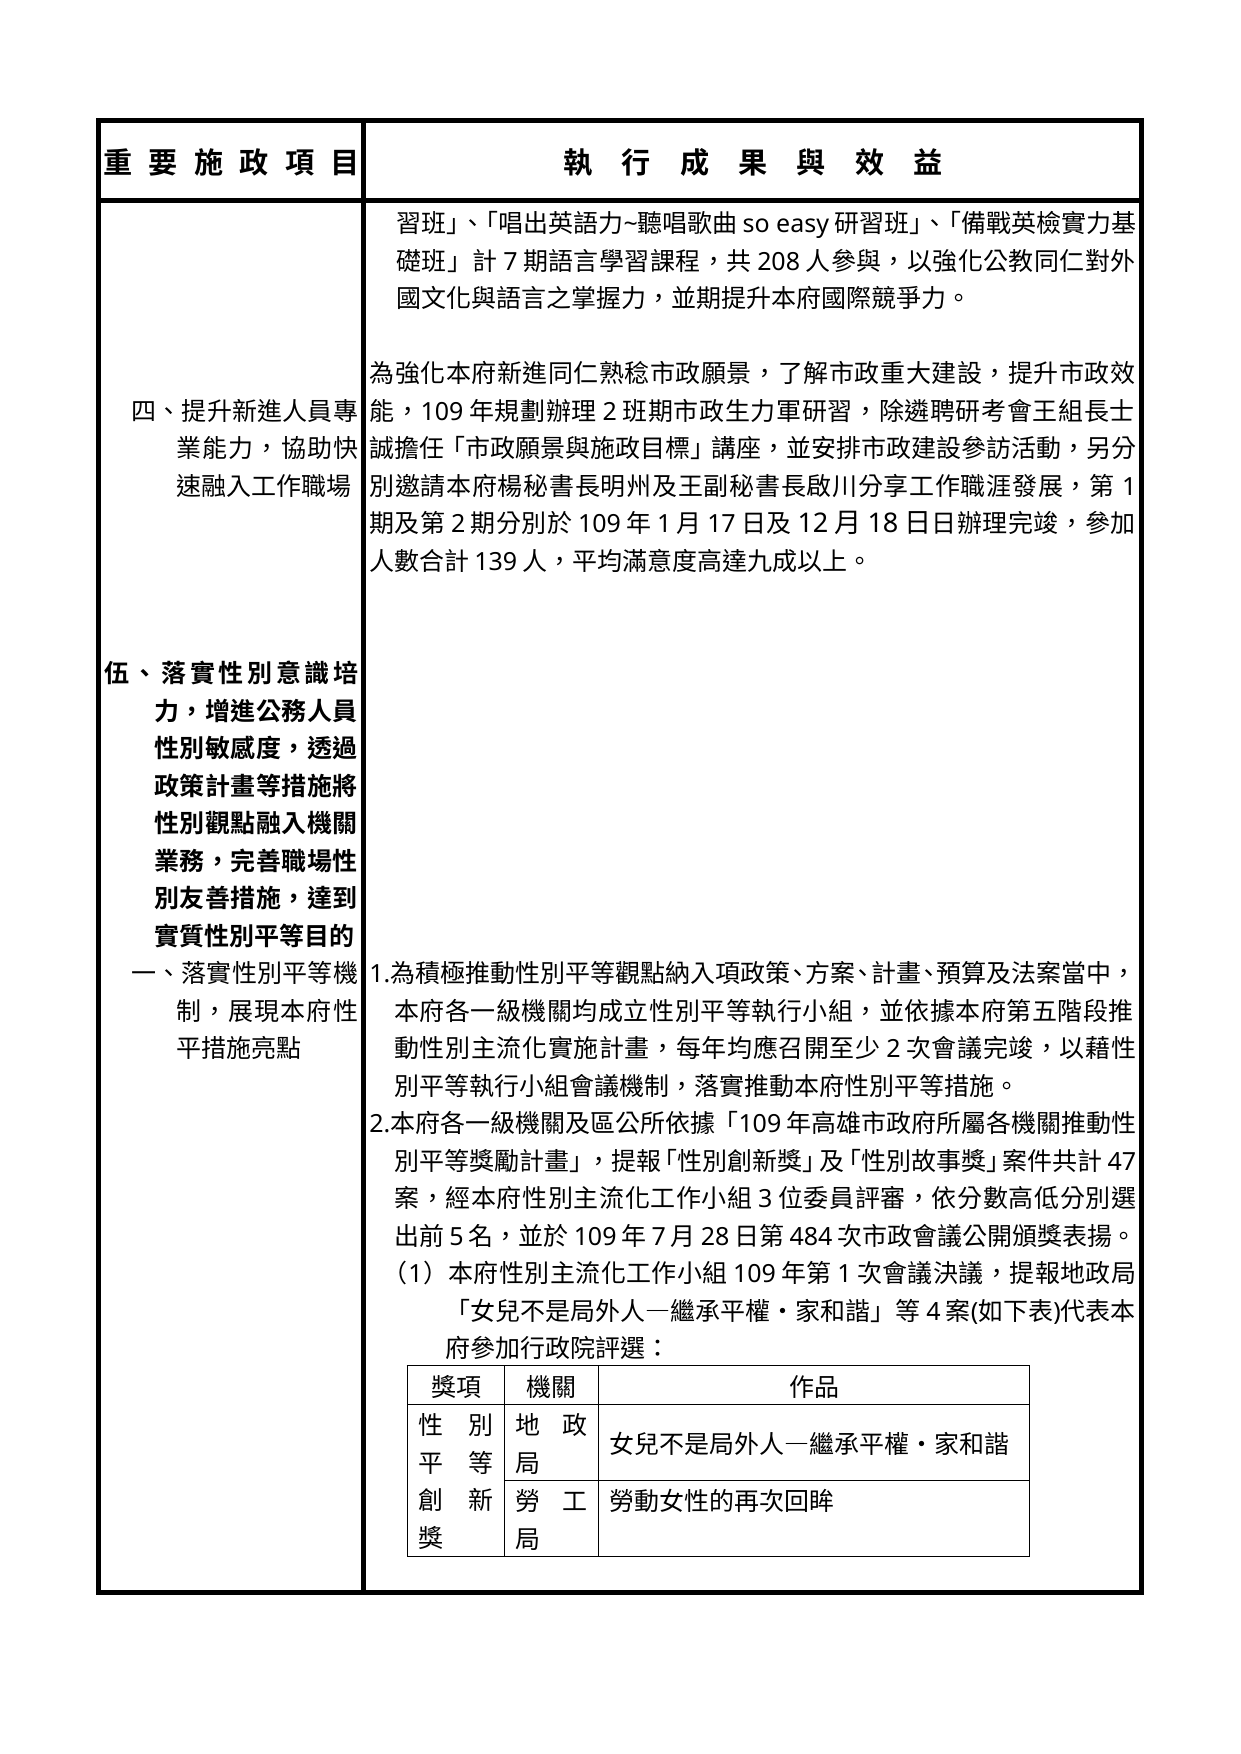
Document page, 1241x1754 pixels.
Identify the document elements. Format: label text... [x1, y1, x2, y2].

table_header 執 行 成 果 與 效 益 [366, 123, 1139, 198]
table_cell 性別平等創新獎 [408, 1405, 504, 1556]
table_header 重要施政項目 [101, 123, 361, 198]
table_cell 四、提升新進人員專業能力，協助快速融入工作職場 伍、落實性別意識培力，增進公務人員性別敏感度，透過政策計畫等措施將性別觀點融入機關業務，完善職場性別友善措施，達到實質性別平等目的 一、落實性別平等機制，展現本府性平措施亮點 [101, 203, 361, 1590]
table_cell 女兒不是局外人—繼承平權‧家和諧 [599, 1405, 1029, 1479]
table_cell 勞動女性的再次回眸 [599, 1481, 1029, 1556]
table_header 獎項 [408, 1366, 504, 1403]
table_header 機關 [505, 1366, 598, 1403]
table_cell 地政局 [505, 1405, 598, 1479]
table_header 作品 [599, 1366, 1029, 1403]
table_cell 勞工局 [505, 1481, 598, 1556]
table_cell 為落實員額管理及有效運用人力，打造「組織精實、人力彈性、兼具效率效能」的政府，於各機關提出用人需求時務求考量人事成本，以減輕本府財政負擔，並同時兼顧市政推動順遂，相關具體做法如下： 1.進行戶所整併，落實員額合理配置 為撙節本市戶政事務所人事成本，使人力運用更加彈性，資源分配更有效益，進而提升行政效能，爰辦理戶政事務所組織整併作業，由現行33所(7個辦事處)規模精簡為18所(22個辦事處)，修正前編制員額673人、兼任63人，修正後編制員額659人、兼任32人，合計減列員額14人、兼任31人，自109年3月23日生效。 2.依據社工人力進用期程，納編社工人力 依行政院訂頒「充實地方政府社工人力配置及進用計畫」及衛生福利部核定「高雄市政府充實社工人力配置及進用計畫」，本府社會局應於109年至111年納編社工人力24人，配置於家庭暴力及性侵害防治中心，並配合辦理該中心編制表修正，增置高級社會工作師2人及社會工作師22人，編制總員額由現行97(12)人，修正為121(12)人。 3.依機關業務需要適時修正組織及人力調整配置 （1）修正本府原住民事務委員會組織規程部分條文 本府原住民事務委員會為應業務需要，修正委員之任期及代理機制，另因應原民會掌理事項調整，修正部分業務組掌理事項，以符實際。修編後編制員額總數不變，維持27人、兼任委員16-22人。 （2）修正本市稅捐稽徵處組織規程暨編制表 為因應業務資訊化趨勢，建構完善的財稅資料系統，整合創新稅務系統應用功能，於員額總數不增加原則下，修正該處組織規程暨編制表，增置高級分析師1人及管理師3人，並減列審核員1人及稅務員3人。修正後編制總員額（含12個分處）維持不變，共計567人。 （3）修正本府教育局所屬社會教育館編制表 本府教育局為應所屬市立社會教育館業務需求，爰於總員額不變之前提下，調整該館編制表助理員及技佐職務之備考欄文字，修正後編制總員額維持不變，共計22人。 本府各機關109年賡續落實員額精簡管控措施，仍以抑制人事費成長之管控機制，109年度現職人員因年資或晉級所需增加經費2％部分，藉由管控人事費不成長達成，並在現有人事費額度內規劃人力之進用及期程。 1.本府及所屬機關學校配合中央考試用人政策，積極提列考試分發職缺，109年提列各項國家考試職缺數達253個。 2.本府積極協辦國家考試，以服務南部考生，109年度協助辦理16項國家考試南部考區試務工作，服務南部考生計64,241人。 本府及所屬各機關學校對人才之進用與考評，均本「人」與「事」適切配合之旨，並依「公務人員考績法」、「公務人員任用法」及「公務人員陞遷法」之規定，本專業專才、適才適所及綜覈名實、獎優汰劣之旨辦理，以貫徹公平、公正、公開的原則。 本府自民國92年起至今，持續推展並導入本府公教同仁心理健康及員工協助方案概念，以落實人性關懷，發現並協助公教員工解決可能影響工作效能之相關問題，109年執行成果如下： 1.個別諮商服務 109年委託「張老師」基金會高雄分事務所提供員工專業諮商服務，諮商服務由「張老師」針對個案需求，搭配相關專業領域諮商師，以提升諮商服務之品質，109年1至12月計提供22人個別諮商服務。 2.團體諮商服務 為創造更佳的職場組織氣候，預防不良情緒因子影響工作表現及個人身心，並促使組織有效溝通凝聚向心力，109年1至12月辦理2場團體諮商。 1.因應嚴重特殊傳染性肺炎(COVID-19)疫情爆發，本府啟動員工關懷措施如下: （1）首長以關懷信函穩定員工心理狀態及關心工作壓力情形。 （2）建置本府防疫關懷網，運用雲端推播服務，提供防疫期間適用之差勤、待遇、保險等人事法規資訊以及整合各式e化功能(含線上人事業務服務)。 2.為促進本府員工健康自主管理，辦理員工協助方案暨身心健康關懷「健康生活三部曲」活動，以「聰明吃、開心飲、快樂動」之挑戰任務，落實防疫新生活運動，共計17,169人參加， 1,399人達成挑戰任務。 3.利用各式會議及研習活動等場所進行各式員工協助方案宣導，共517場次，計28,292人參加。 本府於109年9月26日辦理首長團隊共識營，由市長、副市長、秘書長、一級機關首長及相關人員等共52人參加，會議主軸為「以兩年拚四年、高雄大邁進」，會中除就市政願景展望、智慧城市、府會溝通、媒體互動及社群經營等提出專題報告，並邀請台灣微軟公司公共業務事業群潘總經理先國以「建構高雄為綠色、信賴、永續智慧城鄉」為題，進行專題演說。 1.培育主管人才，精進領導管理才能 （1）儲備中階主管-目標與關鍵成果(OKR)領導管理人才培育班 為提升中階主管政策執行及管理領導能力，配合導入「目標與關鍵成果(OKR)」管理機制，於109年7月28日至8月28日辦理「目標與關鍵成果(OKR)領導管理人才培育班」，課程主題包括「市政標竿學習」、「OKR與中階主管機關職能」及「評鑑課程與綜合活動」3大類，均緊扣中階主管人員領導管理核心職能，並遴聘學者專家及企業講師授課，兼採多元教學，期將課堂所學轉化為知識技能，有助機關推動市政建設，各機關薦任第八職等以上人員共41人完訓，平均滿意度高達九成以上。 （2）初任薦任官等主管職務人員研習班 為培育具備策略性、創造性及宏觀視野之高效能文官，於109年6月1日至22日及10月14日至30日分別辦理2期「初任薦任官等主管職務人員研習班」，為提升參訓人員學習興趣，課程採實務性及案例性主題式學習，完訓人數計65人，平均滿意度高達九成以上。 2.厚實公務專業核心職能，培力優質市政服務 （1）辦理本市國中小主任儲訓班，培訓治校專才 為培育並儲備本市國中、小主任，分別辦理「國中主任儲訓班」及「國小主任儲訓班」。訓期自109年6月24日至7月19日，共計4週，研習時數120小時，培訓國中主任31名、國小主任67名，課程加強學校主任教育專業素養，增進學校行政知能，通過培訓人員列冊做為國中、小學校主任派任之儲備人員。 （2）火場救災指揮與管理作業（CCIO）基礎班 為提升消防人員火災搶救指揮調度能力，熟練各項指揮技能及建立救災安全正確觀念，並透過搶救情境模擬演練，以降低消防員及民眾生命安全財產之損害，109年8月7日、14日辦理「火場救災指揮與管理作業（CCIO）基礎班」各1天，2期，參訓學員計81人。 1.函頒英語檢測補助英檢報名費用等激勵措施 凡公務人員通過英語檢定後，由各機關視其經費情形酌予補助每人最高新台幣5,000元。109年賡續鼓勵同仁參加英語檢測，並於11月25日及30日假本府人發中心及本市稅捐稽徵處辦理多益測驗，計有41人參加檢測。截至12月止，本府通過英語檢定人數計5,595人，比例達28.27%，較行政院「提升公務人員英語能力改進措施」規定18%，高出10.27%。 2.厚植外語溝通力，促進國際交流 為增進本府公教人員外語素養，辦理「開拓全球視野-SHOW出高雄亮點英文研習班」、「英語能力(多益)檢定班」、「C'est La Vie法語研習班」、「打造日語力~赴日觀光so happy研習班」、「看電影、學英語研習班」、「唱出英語力~聽唱歌曲so easy研習班」、「備戰英檢實力基礎班」計7期語言學習課程，共208人參與，以強化公教同仁對外國文化與語言之掌握力，並期提升本府國際競爭力。 為強化本府新進同仁熟稔市政願景，了解市政重大建設，提升市政效能，109年規劃辦理2班期市政生力軍研習，除遴聘研考會王組長士誠擔任「市政願景與施政目標」講座，並安排市政建設參訪活動，另分別邀請本府楊秘書長明州及王副秘書長啟川分享工作職涯發展，第1期及第2期分別於109年1月17日及12月18日日辦理完竣，參加人數合計139人，平均滿意度高達九成以上。 1.為積極推動性別平等觀點納入項政策、方案、計畫、預算及法案當中，本府各一級機關均成立性別平等執行小組，並依據本府第五階段推動性別主流化實施計畫，每年均應召開至少2次會議完竣，以藉性別平等執行小組會議機制，落實推動本府性別平等措施。 2.本府各一級機關及區公所依據「109年高雄市政府所屬各機關推動性別平等獎勵計畫」，提報「性別創新獎」及「性別故事獎」案件共計47案，經本府性別主流化工作小組3位委員評審，依分數高低分別選出前5名，並於109年7月28日第484次市政會議公開頒獎表揚。 （1）本府性別主流化工作小組109年第1次會議決議，提報地政局「女兒不是局外人—繼承平權‧家和諧」等4案(如下表)代表本府參加行政院評選： （2）行政院性別平等處於109年12月18日函知本府勞工局「勞動女性的再次回眸」及地政局「繼承平權．家和諧」作品進入「性別平等創新獎」行政院複評。 1.本府各機關同仁於109年12月底前均完成性別主流化訓練，完訓率100%，另109年須完成2小時CEDAW實體課程者應占各機關公務員總數5%以上，經統計完訓人數為2,586人(完訓率12%)，業已達成109年完訓目標。 2.人事處運用本府公務人力發展中心學習列車資源辦理性別意識培力課程，109年共計辦理5場次講座及2場次工作坊，課程內容包含性別政策綱領各領域專案研討、CEDAW實務及案例研討及多元性別權益等相關議題，以培養公務人員瞭解當今性別平等相關潮流議題，將性別觀點融入市府業務之中。 依「身心障礙者權益保障法」規定，本府至109年12月止應進用身心障礙者1,193人，已進用1,936人，進用比率達162%。 依「原住民族工作權保障法」規定，本府應進用原住民62人，已進用196人，進用比率達316%。 本府消防局故分隊長馮永昌生前為執行救援任務，不畏艱難，英勇殉職，實為消防人員典範，足堪褒揚，符合「褒揚條例」、「獎章條例」規範之冒險犯難，忠貞不拔，壯烈成仁及優良事蹟足資矜式，分別向總統府及行政院請頒褒揚令及楷模獎章，以表彰其犧牲奉獻精神。 1.為激勵工作熱忱及基層士氣，提高服務品質與行政效能，依據「行政院表揚模範公務人員要點」及「高雄市政府暨所屬各機關選拔模範公務人員實施要點」，辦理本府109年模範公務人員選拔，經評審結果核定警察局刑事警察大隊偵查佐陳逸源等10人當選模範公務人員，並業於109年7月14日第482次市政會議中表揚，依規定頒發獎狀1幀、獎金5萬元，並給予公假5天。 2.遴薦警察局刑事警察大隊偵查佐陳逸源及消防局隊員王于慎等2人參加行政院109年模範公務人員選拔。嗣經行政院109年11月30日核定，榮膺當選行政院109年模範公務人員，於109年12月24日假行政院人事行政總處公務人力發展學院2樓卓越堂舉行頒獎典禮竣事，由院長頒給獎座及新臺幣8萬元，並給予公假5日，按獲選人員實際請公假日數，每日給予補助費5千元。 1.運用e化核心能力檢測評鑑系統，辦理多元培訓課程，提升公務人力素質 （1）109年度賡續配合行政院所屬機關及地方機關公務人員學習地圖暨本府核心能力模型，採用線上核心能力檢測與分析系統功能，依據核心能力缺口發展核心能力導向系統學習，並結合市政發展需要，規劃市政發展願景、國家發展政策、共通核心能力、管理核心能力、專業核心能力等五大核心能力主軸研習課程。 （2）109年度原計畫開辦實體訓練班次427班，經與各機關合作追加辦理至487班，計培訓24,616人次，34,297人次，有效提升本府同仁專業核心能力及公務人力素質。 2.精進公務同仁專業核心能力，辦理專業認證班期 （1）辦理政府採購專業人員基礎班5期，進階班1期 為增進採購人員專業知能，提升政府採購效率及品質，預防採購缺失發生，109年計辦理政府採購專業人員基礎班5期、進階班1期，計有270人取得公共工程委員會核發採購基礎班及格證書、20人取得進階班及格證書。 （2）「資安職能訓練-資通安全概論」，加強機關資安防護能量 協助本府公務機關，符合「資通安全管理法-資通安全責任等級分級辦法」有關資安專業證照之要求，計17人參訓。 3.跨界匯流，提供整合性課程發展新觀點 （1）與本市大學合作辦理認證班期 為落實訓練與專業結合，提升訓練價值，與高雄科技大學合辦「觀光創意行銷教戰班(認證班)」，1期30小時，計27人取得認證。 （2）增進永續氣候韌性知能，打造高雄成為永續城市 與財團法人東亞地區高雄環境永續發展能力訓練中心(ICLEI KCC)共同合作辦理「韌性高雄面面觀研習班」、「永韌高雄與地方創生研習班」2期，計3天，學員藉由互動體驗課程，認識決策與氣候變遷和經濟關係，反思氣候變化帶來的深遠影響，參訓人數73人。 訂頒「高雄市政府所屬各機關學校運用公務人力發展中心『樂活社會‧國際接軌』學習列車實施計畫」，109年計辦理235場次、調訓11,028人次，另為配合機關專業訓練之需求，亦鼓勵各機關或與鄰近機關學校共同辦理專業訓練，以發揮在地化培育之訓練效益。 1.訂定數位學習實施計畫，建構系統性數位學習機制 訂定「高雄市政府109年度推動數位學習實施計畫」，提供多元學習管道，課程區分「政策能力訓練」及「專業知能訓練」兩部分計40小時，另為落實數位學習行動化理念，選取適合行動學習課程格式，鼓勵同仁以智慧型手機或平板電腦等行動載具進行數位學習，型塑優質組織數位學習文化。 2.推動數位課程行動化，提升學員自主學習力 加盟中央「e等公務園+」公部門數位學習資源整合平臺，發展高雄在地數位學習知識，109年度新製課程全面升級為行動化載具課程，本府「e等公務園+～港都e學苑」數位學習平台提供多媒體動畫、影音課程，計有政策能力訓練、領導力發展、機關業務知能訓練、自我成長及其他等四大類別，共226門387小時，109年度認證人數615,604人次，認證時數1,074,682小時。 1.數位課程參與國際競賽獲肯定 本府港都ｅ學苑數位課程「人文薈萃的寶地-林園」獲美國Brandon Hall Group國際競賽最佳創新學習與課程開發銅牌獎肯定。 2.市政知識亮點行銷，擴散數位學習成效 辦理數位課程閱讀行銷活動，增加「港都e學苑」線上閱讀人數，達到有效推廣數位課程、政策宣導及促進相關學習資源利用之目的，擴散數位學習成效。109年辦理「防疫與性平e把罩」、「閱讀達人e起來」、「聰明學習e級棒」、「樂活港都e點通」四場次數位行銷活動，計有84,669人次參與。 109年辦理退撫資遣情形如下： 1.退休公務人員370人、教育人員259人，合計629人。 2.公務人員撫卹13人、教育人員18人，合計31人。 3.資遣公務人員0人、教育人員1人，合計1人。 1.如期發放月退休金 每月1日如期發放退休人員月退休金，截至109年12月支領月退休人員共計24,734人，其中公務人員9,159人、教育人員15,575人。 2.核發年節特別照護金 （1）依「早期支領一次退休金生活困難退休公教人員發給年節照護金作業要點」核發68年以前支領一次退休金生活困難之退休人員三節照護金；單身每節發放21,600元，有眷每節發放37,000元。 （2）109年度計發放單身23人、有眷8人，總計31人。 為協助公教人員培養規劃安排退休生活之能力，並鼓勵積極投入社會志願服務、回饋社會，於109年2月14日假本府公務人力發展中心辦理「退休生涯規劃研習班」，共計48人參加，學員滿意度達九成以上。 1.結合社會資源，辦理多元志工體驗 （1）邀請本府公教員工社團—書法社於春節前撰寫春聯，轉請社團法人高雄市慈善團體聯合總會於辦理歲末送暖活動時，彙整物資轉贈經濟弱勢家庭，使社團成員得以本身專長興趣從事社會服務。 （2）109年12月11日辦理「公教志工一日體驗營」研習，以「地球這麼美」為課程主軸，於本市立美術館密林區銀合歡-湖畔復育區學習體驗生態保育工作，共計39人參加，滿意度高達9成以上。 2.活化高齡人力，導入志願服務理念 輔導本市關懷公教退休人員協會於109年9月21日假本市誠正國小舉辦退休人員高齡志願服務經驗分享暨銀髮族健康保健研習，推展志願服務理念，增進退休人員社會參與及展能舞台，參加人數計有63人。 1.為延伸公教單身同仁社交生活領域，創造良性互動機會，營造心動氛圍，考量本府COVID-19防疫政策，本府109年度規劃之單身聯誼活動調整為6場次，計有240人參加，互指為心儀對象達33對。精心設計籌劃知性與感性兼備之活動內容，並融入在地人文風情，建構大量互動機會，搭建美好姻緣鵲橋，讓佳偶得天成，情人結連理。 2.活動除運用不同場域與設施規劃各式多元活動，如漆彈射擊、參訪月老廟、桌遊、茶會等，透過巧思設計兼具知性與感性的聯誼活動外，也結合當地觀光特色的聯誼，如愛之船遊紅毛港、橋頭糖廠等，藉以形塑良好互動氛圍，增進浪漫互動元素及情感交流，共創雋永深刻的美好邂逅。 為落實公教健檢，關照同仁健康，特訂定「高雄市政府公教人員健康檢查作業規範」，補助本府公教同仁實施健康檢查。109年計補助6,315人，補助金額26,433,895元，補助標準如下： 1.機關首長或職務列等最高第十三職等以上且經銓審第十三職等以上者，不限年齡，受檢次數：每年一次，補助金額：新臺幣7900元。 2.機關副首長、職務列等最高第九職等以上且經銓審第九職等以上者，補助金額：新臺幣7900元，受檢次數：(1) 50歲以上者，每年一次(2)未滿50歲者，每二年一次。 3.不具上述身分之本府所屬公務人員，年滿40歲以上，受檢次數：每二年一次，補助金額：新臺幣3500元。 4.另為照護員警身心健康，並考量員警工作特殊性，本府警察局暨所屬機關未滿40歲且實際從事「重複性、輪班、夜間、長時間工作等有危害安全及衛生顧慮」之警職人員，其健康檢查補助費每3年補助1次，最高以新臺幣3,500元為限。 1.為鼓勵多元員工社團，倡導正當休閒生活，輔導成立23個員工社團，共計動態社團14個、靜態社團9個，並各指定1個輔導機關，以輔導社團自治運作。109年1月至12月除定期活動外，計舉辦35場次專案性活動。 2. 辦理相關講座 (1)為宣導員工正確理財觀念，109年7月29日假本府公務人力發展中心4樓大禮堂辦理「投資理財系列研習班-『理財 SO EASY—小資族的投資計畫』」，特邀投資理財專家周文偉(華倫老師)主講，參訓人數148人，滿意度高達9成以上。 (2)為充實員工育兒專業知識，109年8月5日假本府公務人力發展中心302教室辦理「育兒保健系列研習班-『育兒大小事-從小聊到大』」，特邀兒童保健專家徐嘉賢醫師(黑眼圈奶爸)主講，參訓人數38人，滿意度高達9成以上。 1.開辦急難貸款，舒緩員工難關 為紓解公教人員急難狀況，於發生傷病住院、疾病醫護、喪葬及重大災害等事項時，可依需要申請救助貸款，利息負擔以郵政儲金2年期定期儲蓄存款機動利率減年息0.025厘計算，目前貸款利率為年息0.82厘，最長還款年限6年。截至109年12月底尚在貸款中者有24件，貸款金額1,299萬9,270元。 2.洽簽自費汽、機車強制保險服務措施 為照護員工生活需求，具體落實人事福利政策，辦理109年自費汽、機車強制保險，由臺灣產物產險公司承作，提供優惠措施，嘉惠本府公教員工多元選擇運用。 3.推動健康檢查特惠方案 推廣2020~2022「健康99─全國公教特惠健檢」，以新臺幣3,500元規劃健檢方案，作為現職員工、退休人員及其眷屬健康檢查時之選擇參考。 4.賡辦「繁星好康」特約商店，加值員工多元福利 為妥善運用民間資源，建構公私合作機制，透過本府人事處及所屬各級人事機構，剖析員工消費喜好，據以推薦優良商店進行特約合作，員工福利項目，提供本府員工、退休人員及各機關學校志工相當於會員或九折以上優惠方案福利資訊。108年度辦理續約調查，經彙整續約優惠店家計738家、加上109年度新簽約店家77家，目前合計815家，另設計繁星好康識別標章，以供優惠商家黏貼識別。 5.宣導「築巢優利貸」優惠方案與多元房貸管道 本方案經由行政院人事行政總處辦理公開招標，108年1月1日至110年12月31日由臺灣銀行股份有限公司獲選，貸款利率按中華郵政2年期定期儲金機動利率固定加碼0.465%機動計息，提供同仁多元購置住宅貸款管道。 6.推廣短期信貸資訊，回應同仁財務即時需求 轉知臺灣土地銀行股份有限公司「貼心相貸」資訊，80萬元以下信用貸款免保證人，年息依郵政儲金二年期定期儲蓄機動利率固定加0.505%機動計息，每月攤還本息不得超過月俸給總額1/3，貸款期限最長7年。 7.整合福利資源雲端服務，有效落實員工照護 （1）建置福利服務專區 彙整公教人員福利各項措施，如各項生活津貼補助、公教健檢資訊、特約托育資源、各項公教員工保險及貸款優惠方案、員工社團、單身聯誼及執行職務意外傷亡慰問金，提升員工福利運用價值。 （2） 建置特約商店專區 蒐羅本府「繁星好康」特約店家優惠資訊，搭配GOOGLE地圖、標籤搜尋引擎及優化分類等便利功能，大幅提升同仁運用意願。 （3）建置退撫專區 整合退撫相關法規及權益事項，建置退休規劃、退休權益、撫卹權益、資遣權益、聘僱人員、志願服務及影音專區等7大主題，提供同仁快速及便捷之查詢管道。 1.擴大一般同仁使用iKPD人事服務網 為擴大人事資料加值應用廣度與深度，持續推動iKPD人事服務網人事服務，系統使用對象涵蓋一般職員與職工，並導入員工關懷網、福利服務專區、員工特約商店、防疫關懷網、公職入門快捷鑑、學習專區、差勤獎懲專區、退撫專區、人事人員專區等人事服務專區，各機關已開通帳號人員使用系統情形良好。 2.擴大推動線上差勤管理系統（WebITR） 積極推動行政院人事行政總處開發之全國共享版機關內部差勤電子表單系統(WebITR)，至109年底止共計已有457個機關導入實施(含警察內勤人員、學校人員)，預計於110年導入警察外勤人員及其餘尚未導入之學校，以期達成全部機關學校員工差勤資訊化管理目標。 1.提升WebHR人力資源管理系統功能 109年新增及修正WebHR系統個人資料、組織編制等17項子系統功能計228筆，改善系統操作流程，快速更新資料。 2.辦理WebITR差勤系統輔導班，強化人事人員差勤管理 為提升差勤系統輔導人員問題解決能力，持續減少客服問題單數量，並減輕各組輔導人員負擔，辦理WebITR輔導人才培訓研習班2場次，共計78人完訓。 為擴大人事資料加值應用範圍，強化各項人事資訊系統與業務整合，創造人事決策循證機制，積極推廣「高雄市政府人事處iKPD人事服務網介接平台」，目前已有15個機關51個系統核准介接申請，有效輔助本府各機關提升行政效能。 [366, 203, 1139, 1590]
